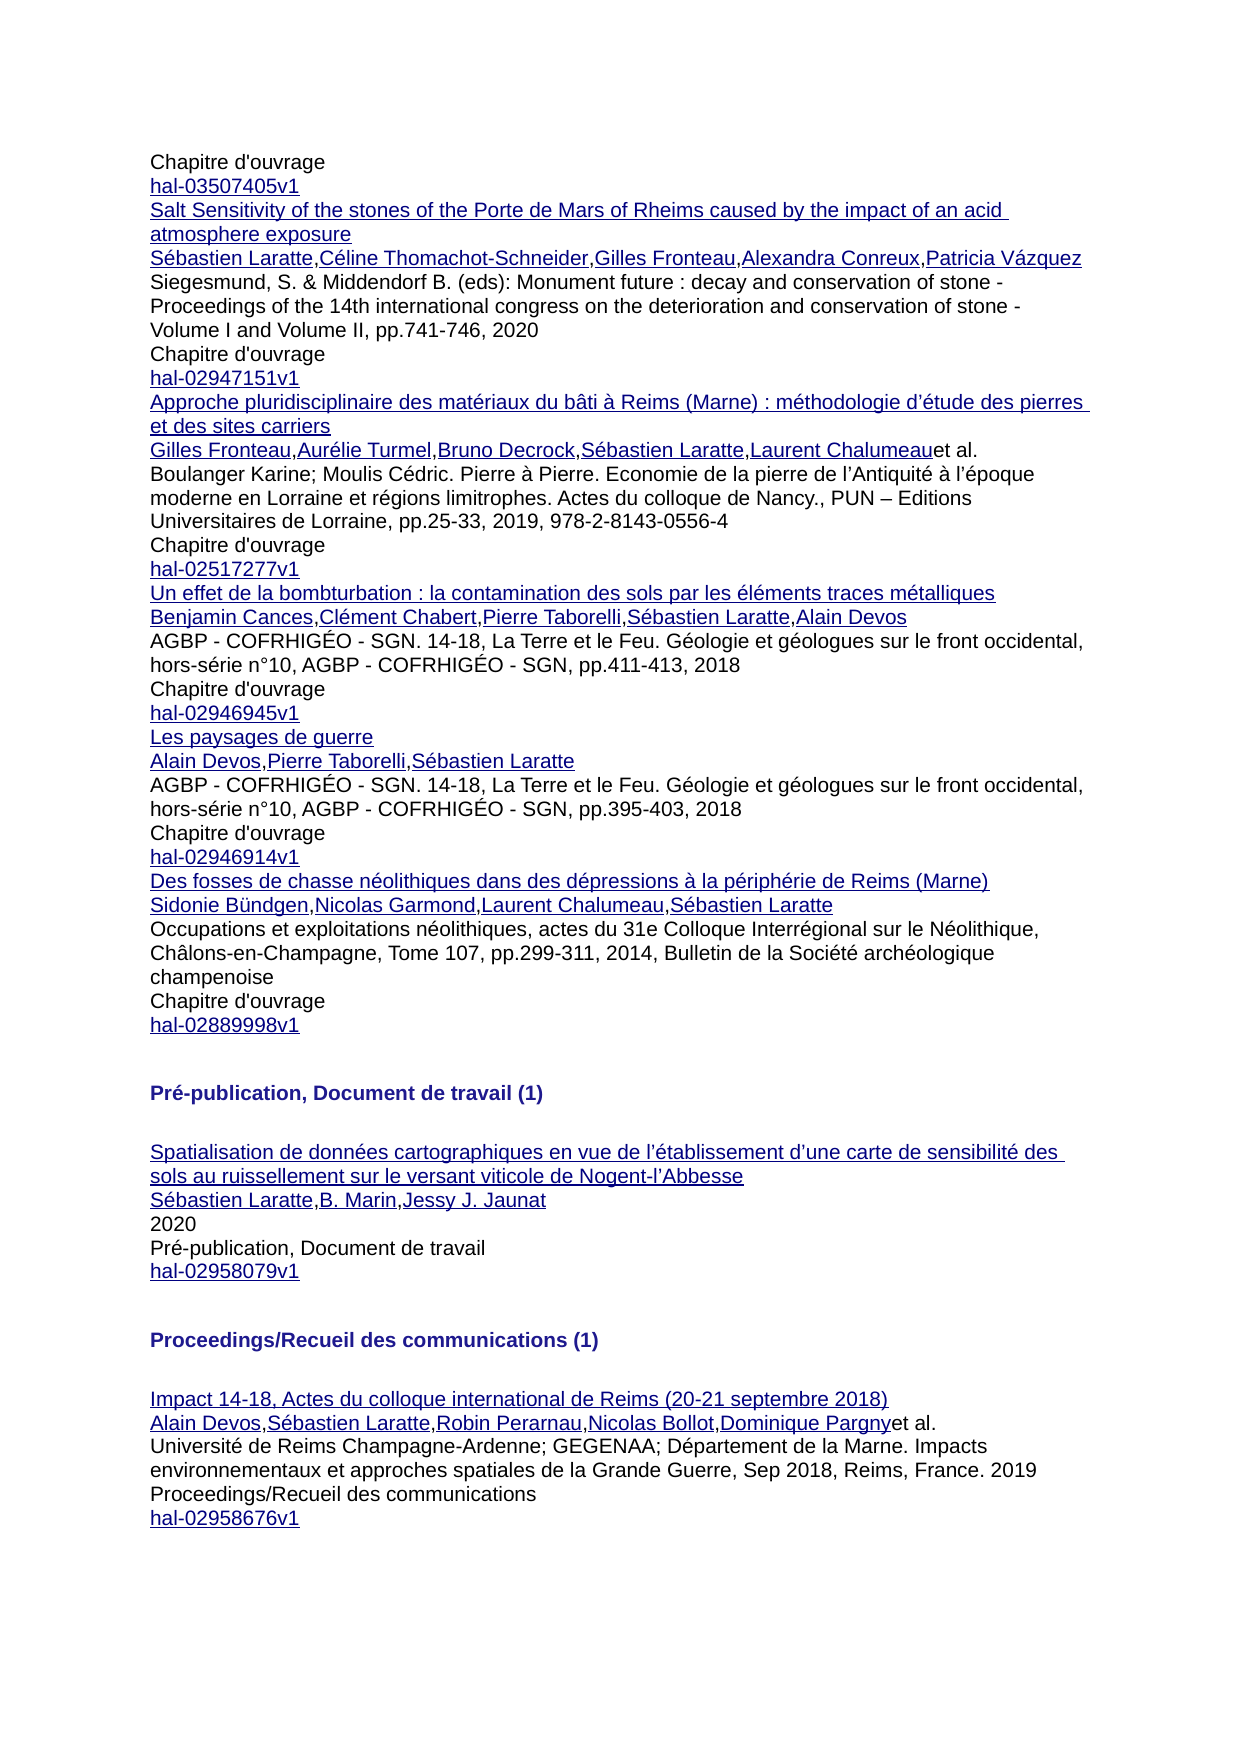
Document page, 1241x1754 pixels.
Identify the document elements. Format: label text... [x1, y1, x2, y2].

table_header Chapitre d'ouvrage hal-03507405v1 [150, 150, 1090, 198]
table_cell Des fosses de chasse néolithiques dans des dépressions à la périphérie de Reims (Marne) Sidonie Bündgen,Nicolas Garmond,Laurent Chalumeau,Sébastien Laratte Occupations et exploitations néolithiques, actes du 31e Colloque Interrégional sur le Néolithique, Châlons-en-Champagne, Tome 107, pp.299-311, 2014, Bulletin de la Société archéologique champenoise Chapitre d'ouvrage hal-02889998v1 [150, 869, 1090, 1036]
subtitle Pré-publication, Document de travail (1) [150, 1081, 1090, 1105]
table_header Impact 14-18, Actes du colloque international de Reims (20-21 septembre 2018) Alain Devos,Sébastien Laratte,Robin Perarnau,Nicolas Bollot,Dominique Pargnyet al. Université de Reims Champagne-Ardenne; GEGENAA; Département de la Marne. Impacts environnementaux et approches spatiales de la Grande Guerre, Sep 2018, Reims, France. 2019 Proceedings/Recueil des communications hal-02958676v1 [150, 1386, 1090, 1530]
table_cell et des sites carriers Gilles Fronteau,Aurélie Turmel,Bruno Decrock,Sébastien Laratte,Laurent Chalumeauet al. Boulanger Karine; Moulis Cédric. Pierre à Pierre. Economie de la pierre de l’Antiquité à l’époque moderne en Lorraine et régions limitrophes. Actes du colloque de Nancy., PUN – Editions Universitaires de Lorraine, pp.25-33, 2019, 978-2-8143-0556-4 Chapitre d'ouvrage hal-02517277v1 [150, 412, 1090, 581]
table_header Spatialisation de données cartographiques en vue de l’établissement d’une carte de sensibilité des sols au ruissellement sur le versant viticole de Nogent-l’Abbesse Sébastien Laratte,B. Marin,Jessy J. Jaunat 2020 Pré-publication, Document de travail hal-02958079v1 [150, 1140, 1090, 1283]
subtitle Proceedings/Recueil des communications (1) [150, 1328, 1090, 1352]
table_cell Salt Sensitivity of the stones of the Porte de Mars of Rheims caused by the impact of an acid atmosphere exposure Sébastien Laratte,Céline Thomachot-Schneider,Gilles Fronteau,Alexandra Conreux,Patricia Vázquez Siegesmund, S. & Middendorf B. (eds): Monument future : decay and conservation of stone - Proceedings of the 14th international congress on the deterioration and conservation of stone - Volume I and Volume II, pp.741-746, 2020 Chapitre d'ouvrage hal-02947151v1 [150, 198, 1090, 389]
table_cell Les paysages de guerre Alain Devos,Pierre Taborelli,Sébastien Laratte AGBP - COFRHIGÉO - SGN. 14-18, La Terre et le Feu. Géologie et géologues sur le front occidental, hors-série n°10, AGBP - COFRHIGÉO - SGN, pp.395-403, 2018 Chapitre d'ouvrage hal-02946914v1 [150, 725, 1090, 869]
table_cell Un effet de la bombturbation : la contamination des sols par les éléments traces métalliques Benjamin Cances,Clément Chabert,Pierre Taborelli,Sébastien Laratte,Alain Devos AGBP - COFRHIGÉO - SGN. 14-18, La Terre et le Feu. Géologie et géologues sur le front occidental, hors-série n°10, AGBP - COFRHIGÉO - SGN, pp.411-413, 2018 Chapitre d'ouvrage hal-02946945v1 [150, 581, 1090, 725]
table_cell Approche pluridisciplinaire des matériaux du bâti à Reims (Marne) : méthodologie d’étude des pierres [150, 390, 1090, 411]
